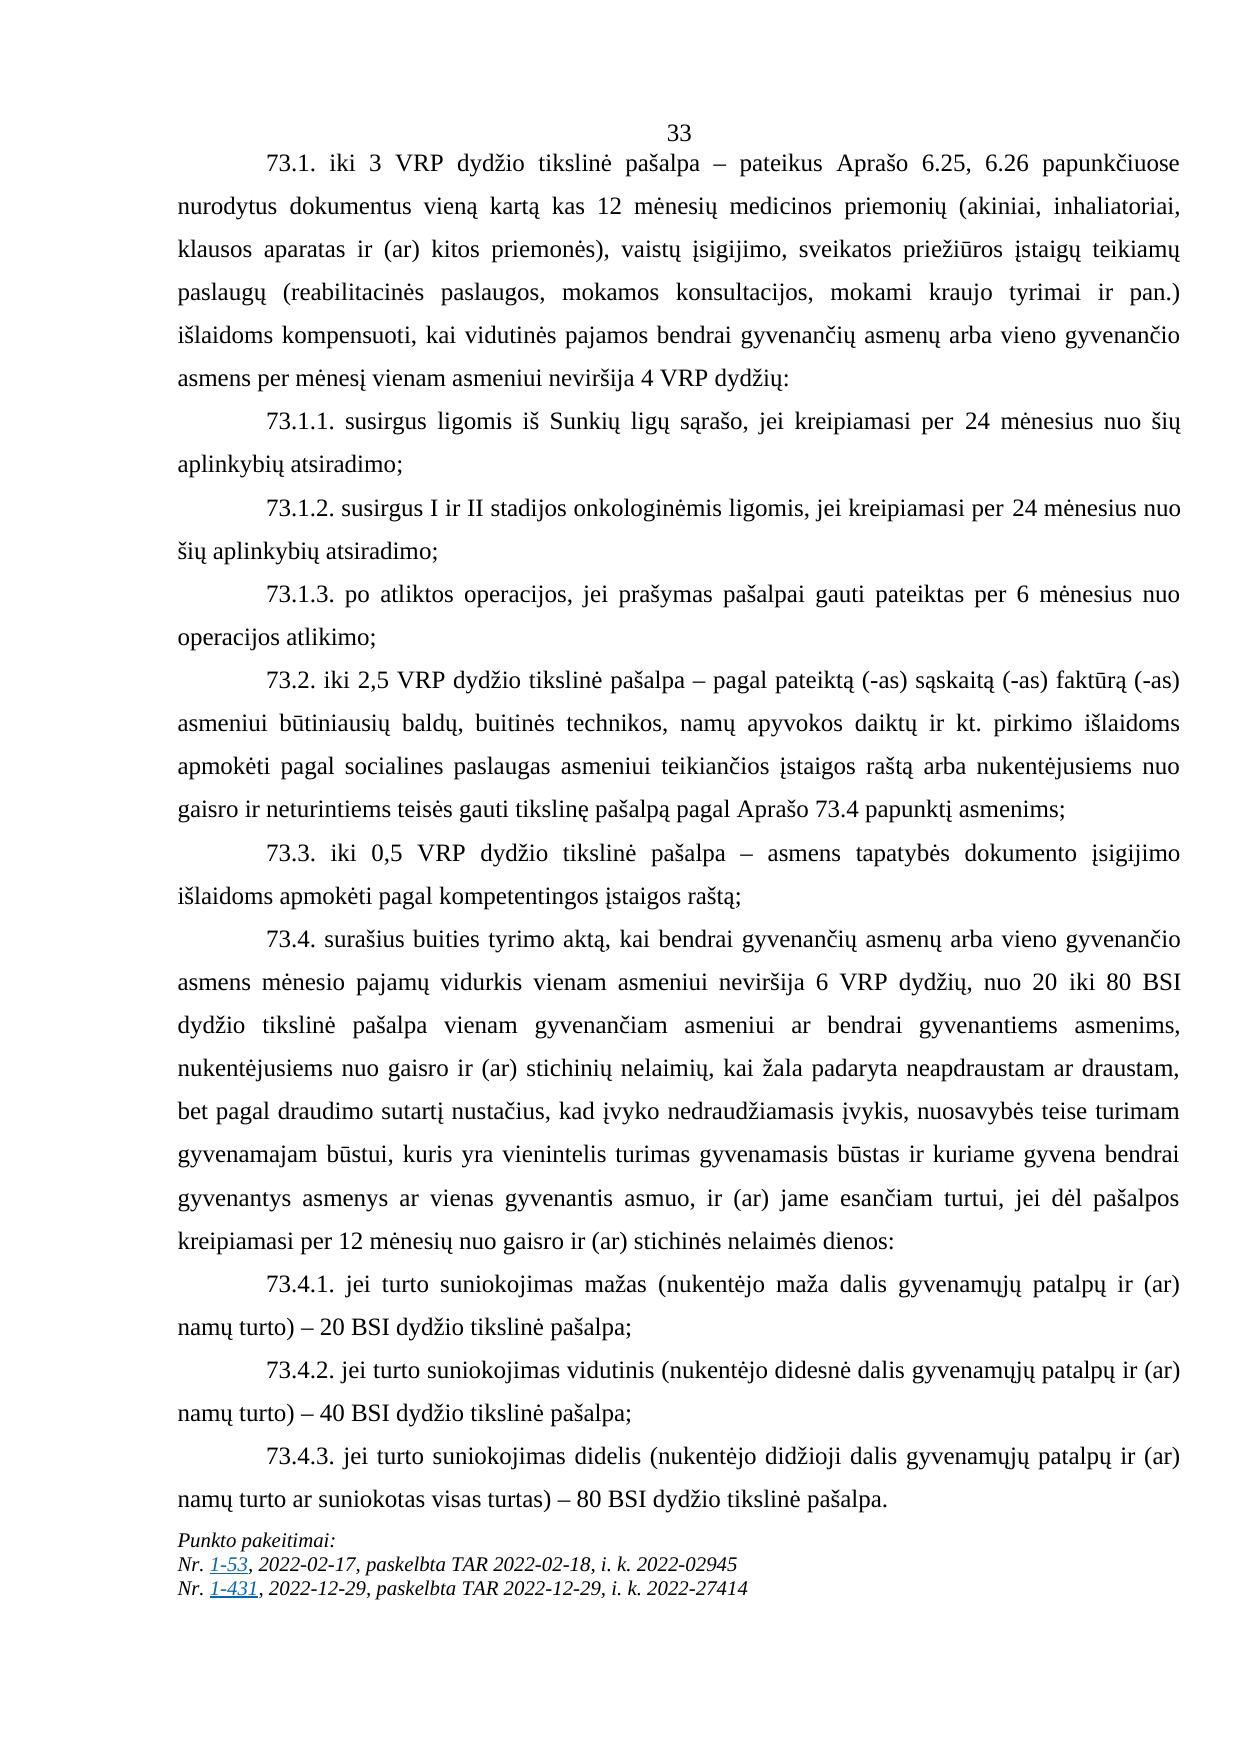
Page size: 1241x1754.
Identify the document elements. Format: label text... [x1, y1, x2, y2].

text 73.3. iki 0,5 VRP dydžio tikslinė pašalpa – asmens tapatybės dokumento įsigijimo išlaidoms apmokėti pagal kompetentingos įstaigos raštą; [177, 838, 1181, 909]
text 73.4. surašius buities tyrimo aktą, kai bendrai gyvenančių asmenų arba vieno gyvenančio asmens mėnesio pajamų vidurkis vienam asmeniui neviršija 6 VRP dydžių, nuo 20 iki 80 BSI dydžio tikslinė pašalpa vienam gyvenančiam asmeniui ar bendrai gyvenantiems asmenims, nukentėjusiems nuo gaisro ir (ar) stichinių nelaimių, kai žala padaryta neapdraustam ar draustam, bet pagal draudimo sutartį nustačius, kad įvyko nedraudžiamasis įvykis, nuosavybės teise turimam gyvenamajam būstui, kuris yra vienintelis turimas gyvenamasis būstas ir kuriame gyvena bendrai gyvenantys asmenys ar vienas gyvenantis asmuo, ir (ar) jame esančiam turtui, jei dėl pašalpos kreipiamasi per 12 mėnesių nuo gaisro ir (ar) stichinės nelaimės dienos: [177, 924, 1181, 1254]
text Nr. 1-431, 2022-12-29, paskelbta TAR 2022-12-29, i. k. 2022-27414 [177, 1576, 1181, 1600]
text Nr. 1-53, 2022-02-17, paskelbta TAR 2022-02-18, i. k. 2022-02945 [177, 1552, 1181, 1576]
text 73.1.2. susirgus I ir II stadijos onkologinėmis ligomis, jei kreipiamasi per 24 mėnesius nuo šių aplinkybių atsiradimo; [177, 493, 1181, 564]
text 73.4.3. jei turto suniokojimas didelis (nukentėjo didžioji dalis gyvenamųjų patalpų ir (ar) namų turto ar suniokotas visas turtas) – 80 BSI dydžio tikslinė pašalpa. [177, 1441, 1181, 1513]
text Punkto pakeitimai: [177, 1528, 1181, 1552]
text 73.4.1. jei turto suniokojimas mažas (nukentėjo maža dalis gyvenamųjų patalpų ir (ar) namų turto) – 20 BSI dydžio tikslinė pašalpa; [177, 1269, 1181, 1341]
text 73.1.3. po atliktos operacijos, jei prašymas pašalpai gauti pateiktas per 6 mėnesius nuo operacijos atlikimo; [177, 579, 1181, 651]
text 73.2. iki 2,5 VRP dydžio tikslinė pašalpa – pagal pateiktą (-as) sąskaitą (-as) faktūrą (-as) asmeniui būtiniausių baldų, buitinės technikos, namų apyvokos daiktų ir kt. pirkimo išlaidoms apmokėti pagal socialines paslaugas asmeniui teikiančios įstaigos raštą arba nukentėjusiems nuo gaisro ir neturintiems teisės gauti tikslinę pašalpą pagal Aprašo 73.4 papunktį asmenims; [177, 665, 1181, 823]
text 73.1. iki 3 VRP dydžio tikslinė pašalpa – pateikus Aprašo 6.25, 6.26 papunkčiuose nurodytus dokumentus vieną kartą kas 12 mėnesių medicinos priemonių (akiniai, inhaliatoriai, klausos aparatas ir (ar) kitos priemonės), vaistų įsigijimo, sveikatos priežiūros įstaigų teikiamų paslaugų (reabilitacinės paslaugos, mokamos konsultacijos, mokami kraujo tyrimai ir pan.) išlaidoms kompensuoti, kai vidutinės pajamos bendrai gyvenančių asmenų arba vieno gyvenančio asmens per mėnesį vienam asmeniui neviršija 4 VRP dydžių: [177, 148, 1181, 392]
text 73.4.2. jei turto suniokojimas vidutinis (nukentėjo didesnė dalis gyvenamųjų patalpų ir (ar) namų turto) – 40 BSI dydžio tikslinė pašalpa; [177, 1355, 1181, 1427]
text 73.1.1. susirgus ligomis iš Sunkių ligų sąrašo, jei kreipiamasi per 24 mėnesius nuo šių aplinkybių atsiradimo; [177, 406, 1181, 478]
